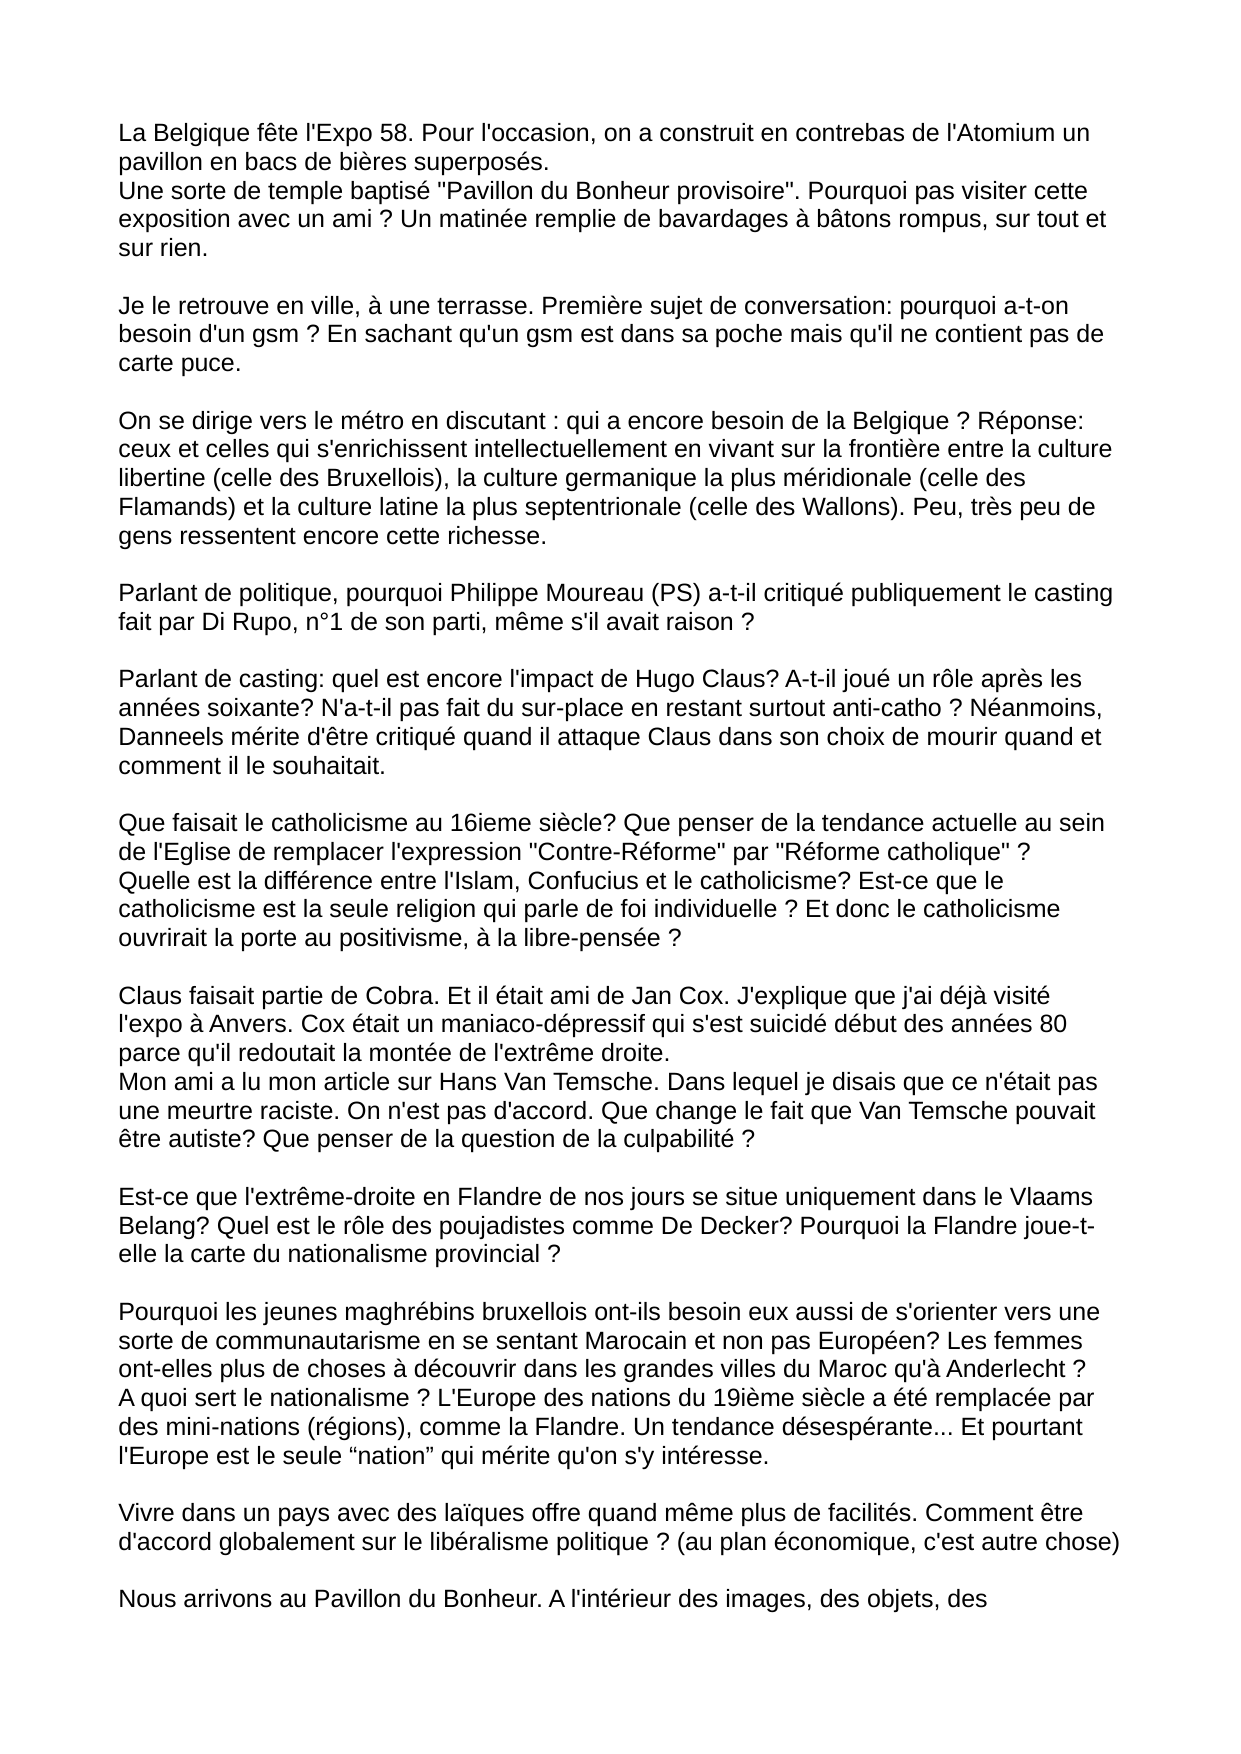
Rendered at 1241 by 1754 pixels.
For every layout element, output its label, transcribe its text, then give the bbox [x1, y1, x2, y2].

text Claus faisait partie de Cobra. Et il était ami de Jan Cox. J'explique que j'ai déjà visité l'expo à Anvers. Cox était un maniaco-dépressif qui s'est suicidé début des années 80 parce qu'il redoutait la montée de l'extrême droite. [118, 981, 1122, 1067]
text Pourquoi les jeunes maghrébins bruxellois ont-ils besoin eux aussi de s'orienter vers une sorte de communautarisme en se sentant Marocain et non pas Européen? Les femmes ont-elles plus de choses à découvrir dans les grandes villes du Maroc qu'à Anderlecht ? [118, 1297, 1122, 1383]
text Mon ami a lu mon article sur Hans Van Temsche. Dans lequel je disais que ce n'était pas une meurtre raciste. On n'est pas d'accord. Que change le fait que Van Temsche pouvait être autiste? Que penser de la question de la culpabilité ? [118, 1067, 1122, 1153]
text A quoi sert le nationalisme ? L'Europe des nations du 19ième siècle a été remplacée par des mini-nations (régions), comme la Flandre. Un tendance désespérante... Et pourtant l'Europe est le seule “nation” qui mérite qu'on s'y intéresse. [118, 1383, 1122, 1469]
text La Belgique fête l'Expo 58. Pour l'occasion, on a construit en contrebas de l'Atomium un pavillon en bacs de bières superposés. [118, 118, 1122, 176]
text Je le retrouve en ville, à une terrasse. Première sujet de conversation: pourquoi a-t-on besoin d'un gsm ? En sachant qu'un gsm est dans sa poche mais qu'il ne contient pas de carte puce. [118, 291, 1122, 377]
text Que faisait le catholicisme au 16ieme siècle? Que penser de la tendance actuelle au sein de l'Eglise de remplacer l'expression "Contre-Réforme" par "Réforme catholique" ? [118, 808, 1122, 866]
text Est-ce que l'extrême-droite en Flandre de nos jours se situe uniquement dans le Vlaams Belang? Quel est le rôle des poujadistes comme De Decker? Pourquoi la Flandre joue-t-elle la carte du nationalisme provincial ? [118, 1182, 1122, 1268]
text Nous arrivons au Pavillon du Bonheur. A l'intérieur des images, des objets, des [118, 1584, 1122, 1613]
text Parlant de casting: quel est encore l'impact de Hugo Claus? A-t-il joué un rôle après les années soixante? N'a-t-il pas fait du sur-place en restant surtout anti-catho ? Néanmoins, Danneels mérite d'être critiqué quand il attaque Claus dans son choix de mourir quand et comment il le souhaitait. [118, 664, 1122, 779]
text Une sorte de temple baptisé "Pavillon du Bonheur provisoire". Pourquoi pas visiter cette exposition avec un ami ? Un matinée remplie de bavardages à bâtons rompus, sur tout et sur rien. [118, 176, 1122, 262]
text On se dirige vers le métro en discutant : qui a encore besoin de la Belgique ? Réponse: ceux et celles qui s'enrichissent intellectuellement en vivant sur la frontière entre la culture libertine (celle des Bruxellois), la culture germanique la plus méridionale (celle des Flamands) et la culture latine la plus septentrionale (celle des Wallons). Peu, très peu de gens ressentent encore cette richesse. [118, 406, 1122, 549]
text Parlant de politique, pourquoi Philippe Moureau (PS) a-t-il critiqué publiquement le casting fait par Di Rupo, n°1 de son parti, même s'il avait raison ? [118, 578, 1122, 636]
text Quelle est la différence entre l'Islam, Confucius et le catholicisme? Est-ce que le catholicisme est la seule religion qui parle de foi individuelle ? Et donc le catholicisme ouvrirait la porte au positivisme, à la libre-pensée ? [118, 866, 1122, 952]
text Vivre dans un pays avec des laïques offre quand même plus de facilités. Comment être d'accord globalement sur le libéralisme politique ? (au plan économique, c'est autre chose) [118, 1498, 1122, 1556]
